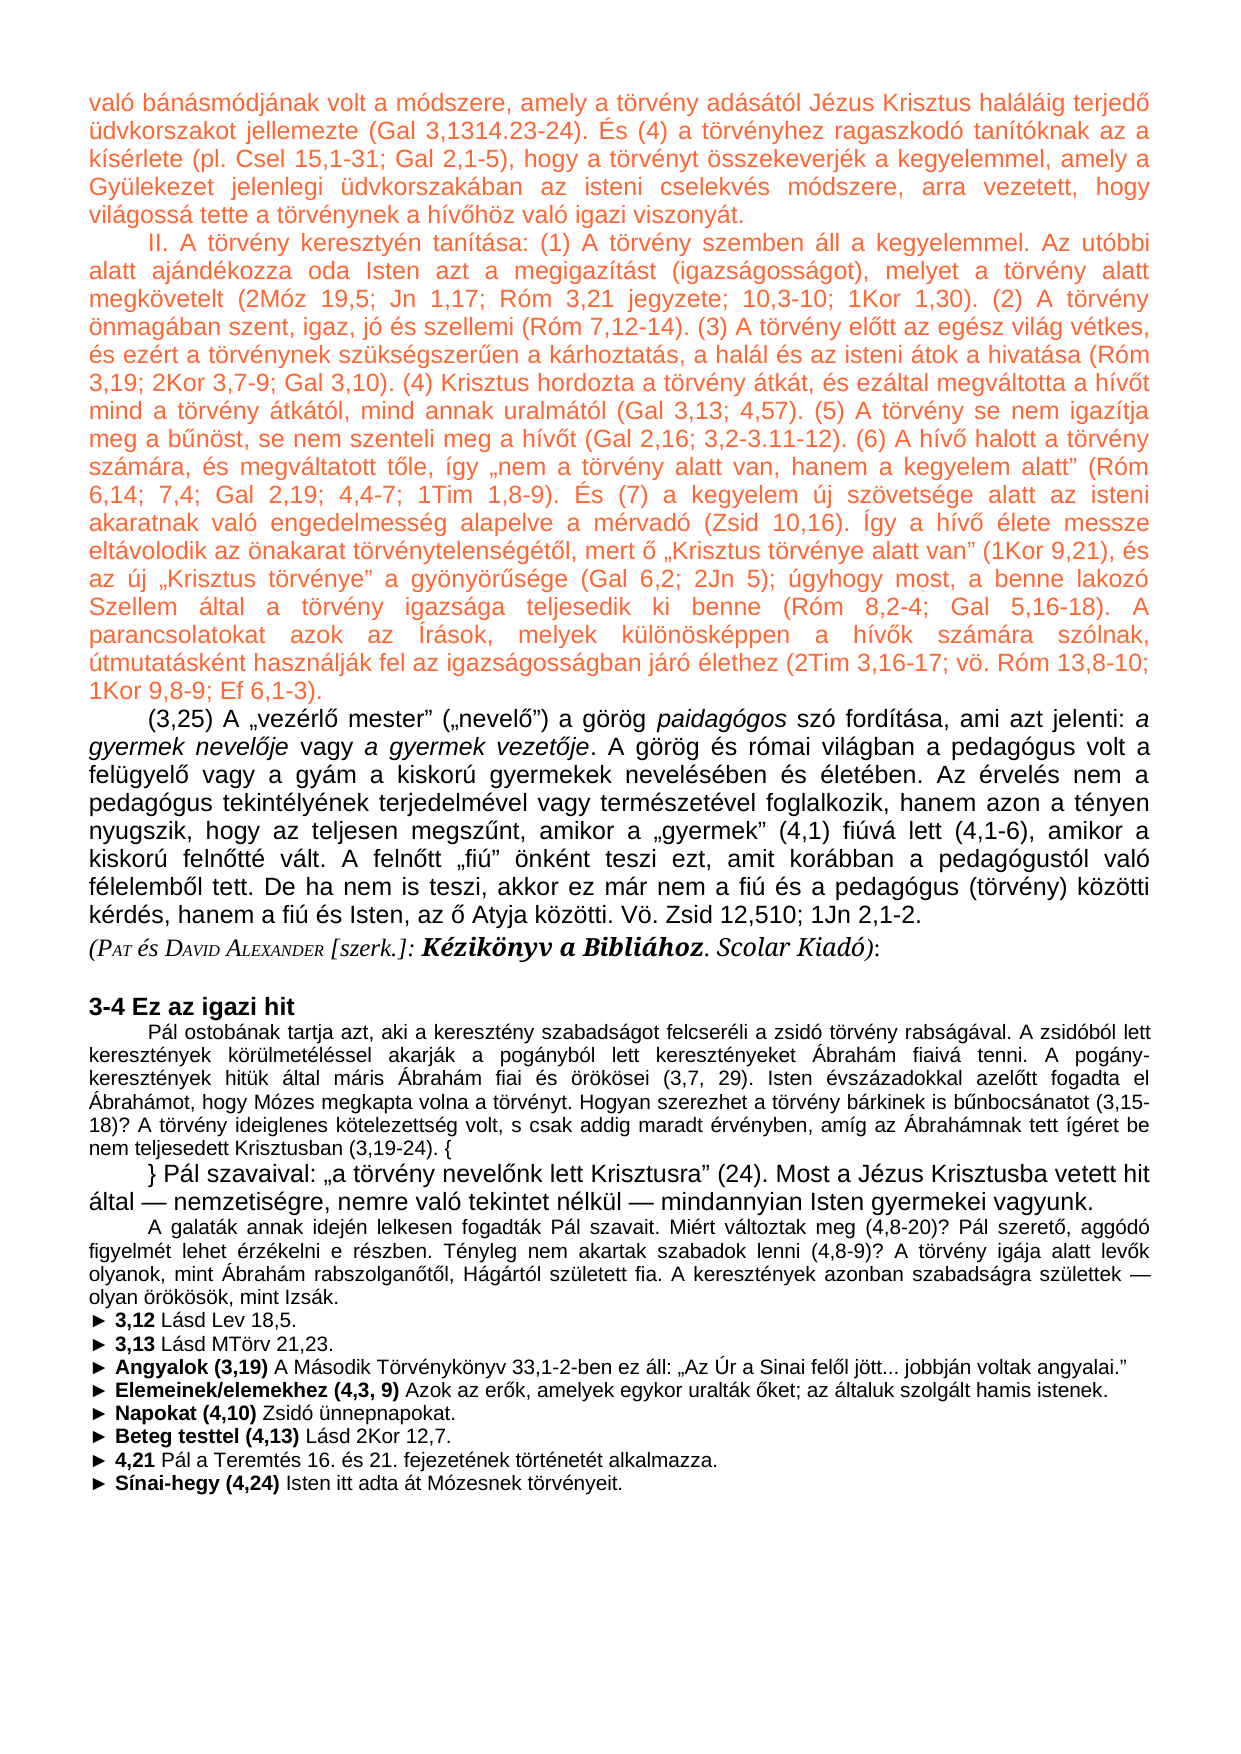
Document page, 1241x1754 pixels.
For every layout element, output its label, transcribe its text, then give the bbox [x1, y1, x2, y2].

text ► 3,13 Lásd MTörv 21,23. [88, 1332, 1152, 1355]
text ► Angyalok (3,19) A Második Törvénykönyv 33,1-2-ben ez áll: „Az Úr a Sinai felől jött... jobbján voltak angyalai.” [88, 1355, 1152, 1379]
text ► Sínai-hegy (4,24) Isten itt adta át Mózesnek törvényeit. [88, 1472, 1152, 1495]
text A galaták annak idején lelkesen fogadták Pál szavait. Miért változtak meg (4,8-20)? Pál szerető, aggódó figyelmét lehet érzékelni e részben. Tényleg nem akartak szabadok lenni (4,8-9)? A törvény igája alatt levők olyanok, mint Ábrahám rabszolganőtől, Hágártól született fia. A keresztények azonban szabadságra születtek — olyan örökösök, mint Izsák. [88, 1216, 1152, 1309]
text } Pál szavaival: „a törvény nevelőnk lett Krisztusra” (24). Most a Jézus Krisztusba vetett hit által — nemzetiségre, nemre való tekintet nélkül ― mindannyian Isten gyermekei vagyunk. [88, 1160, 1152, 1216]
text 3-4 Ez az igazi hit [88, 993, 1152, 1021]
text ► Beteg testtel (4,13) Lásd 2Kor 12,7. [88, 1425, 1152, 1448]
text ► Napokat (4,10) Zsidó ünnepnapokat. [88, 1402, 1152, 1425]
text ► 4,21 Pál a Teremtés 16. és 21. fejezetének történetét alkalmazza. [88, 1448, 1152, 1472]
text (3,25) A „vezérlő mester” („nevelő”) a görög paidagógos szó fordítása, ami azt jelenti: a gyermek nevelője vagy a gyermek vezetője. A görög és római világban a pedagógus volt a felügyelő vagy a gyám a kiskorú gyermekek nevelésében és életében. Az érvelés nem a pedagógus tekintélyének terjedelmével vagy természetével foglalkozik, hanem azon a tényen nyugszik, hogy az teljesen megszűnt, amikor a „gyermek” (4,1) fiúvá lett (4,1-6), amikor a kiskorú felnőtté vált. A felnőtt „fiú” önként teszi ezt, amit korábban a pedagógustól való félelemből tett. De ha nem is teszi, akkor ez már nem a fiú és a pedagógus (törvény) közötti kérdés, hanem a fiú és Isten, az ő Atyja közötti. Vö. Zsid 12,510; 1Jn 2,1-2. [88, 705, 1152, 929]
text Pál ostobának tartja azt, aki a keresztény szabadságot felcseréli a zsidó törvény rabságával. A zsidóból lett keresztények körülmetéléssel akarják a pogányból lett keresztényeket Ábrahám fiaivá tenni. A pogány-keresztények hitük által máris Ábrahám fiai és örökösei (3,7, 29). Isten évszázadokkal azelőtt fogadta el Ábrahámot, hogy Mózes megkapta volna a törvényt. Hogyan szerezhet a törvény bárkinek is bűnbocsánatot (3,15-18)? A törvény ideiglenes kötelezettség volt, s csak addig maradt érvényben, amíg az Ábrahámnak tett ígéret be nem teljesedett Krisztusban (3,19-24). { [88, 1021, 1152, 1160]
text II. A törvény keresztyén tanítása: (1) A törvény szemben áll a kegyelemmel. Az utóbbi alatt ajándékozza oda Isten azt a megigazítást (igazságosságot), melyet a törvény alatt megkövetelt (2Móz 19,5; Jn 1,17; Róm 3,21 jegyzete; 10,3-10; 1Kor 1,30). (2) A törvény önmagában szent, igaz, jó és szellemi (Róm 7,12-14). (3) A törvény előtt az egész világ vétkes, és ezért a törvénynek szükségszerűen a kárhoztatás, a halál és az isteni átok a hivatása (Róm 3,19; 2Kor 3,7-9; Gal 3,10). (4) Krisztus hordozta a törvény átkát, és ezáltal megváltotta a hívőt mind a törvény átkától, mind annak uralmától (Gal 3,13; 4,57). (5) A törvény se nem igazítja meg a bűnöst, se nem szenteli meg a hívőt (Gal 2,16; 3,2-3.11-12). (6) A hívő halott a törvény számára, és megváltatott tőle, így „nem a törvény alatt van, hanem a kegyelem alatt” (Róm 6,14; 7,4; Gal 2,19; 4,4-7; 1Tim 1,8-9). És (7) a kegyelem új szövetsége alatt az isteni akaratnak való engedelmesség alapelve a mérvadó (Zsid 10,16). Így a hívő élete messze eltávolodik az önakarat törvénytelenségétől, mert ő „Krisztus törvénye alatt van” (1Kor 9,21), és az új „Krisztus törvénye” a gyönyörűsége (Gal 6,2; 2Jn 5); úgyhogy most, a benne lakozó Szellem által a törvény igazsága teljesedik ki benne (Róm 8,2-4; Gal 5,16-18). A parancsolatokat azok az Írások, melyek különösképpen a hívők számára szólnak, útmutatásként használják fel az igazságosságban járó élethez (2Tim 3,16-17; vö. Róm 13,8-10; 1Kor 9,8-9; Ef 6,1-3). [88, 229, 1152, 705]
text ► 3,12 Lásd Lev 18,5. [88, 1309, 1152, 1332]
text való bánásmódjának volt a módszere, amely a törvény adásától Jézus Krisztus haláláig terjedő üdvkorszakot jellemezte (Gal 3,1314.23-24). És (4) a törvényhez ragaszkodó tanítóknak az a kísérlete (pl. Csel 15,1-31; Gal 2,1-5), hogy a törvényt összekeverjék a kegyelemmel, amely a Gyülekezet jelenlegi üdvkorszakában az isteni cselekvés módszere, arra vezetett, hogy világossá tette a törvénynek a hívőhöz való igazi viszonyát. [88, 88, 1152, 229]
text ► Elemeinek/elemekhez (4,3, 9) Azok az erők, amelyek egykor uralták őket; az általuk szolgált hamis istenek. [88, 1379, 1152, 1402]
text (Pat és David Alexander [szerk.]: Kézikönyv a Bibliához. Scolar Kiadó): [88, 929, 1152, 963]
